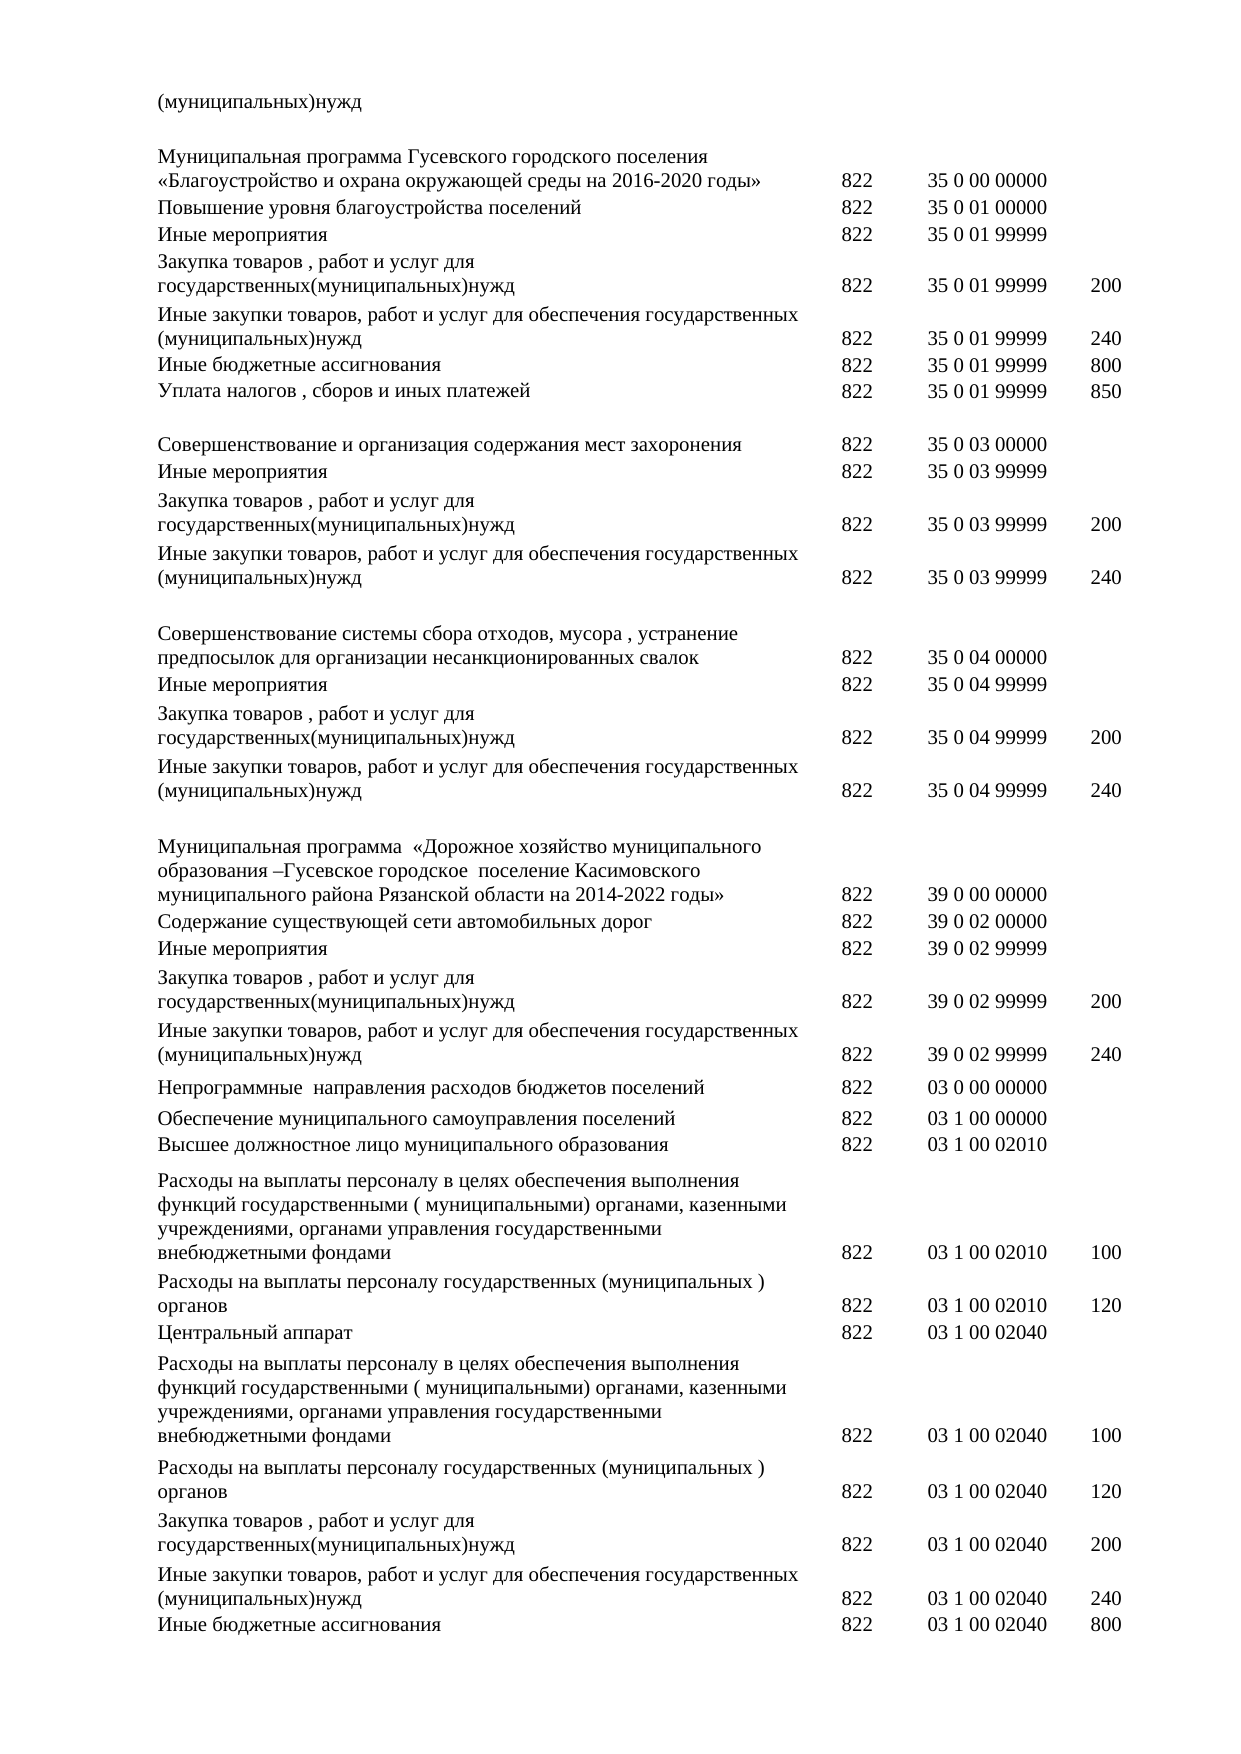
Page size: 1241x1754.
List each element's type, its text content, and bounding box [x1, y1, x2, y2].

table_cell 35 0 03 99999 [902, 483, 1072, 536]
table_cell [1072, 802, 1140, 906]
table_cell 03 0 00 00000 [902, 1066, 1072, 1099]
table_cell [1072, 403, 1140, 456]
table_cell 800 [1072, 350, 1140, 377]
table_cell 240 [1072, 1013, 1140, 1066]
table_cell Содержание существующей сети автомобильных дорог [146, 906, 812, 933]
table_cell [1072, 933, 1140, 959]
table_cell 03 1 00 02040 [902, 1556, 1072, 1609]
table_cell Иные мероприятия [146, 669, 812, 696]
table_cell [1072, 219, 1140, 246]
table_cell 35 0 01 99999 [902, 246, 1072, 297]
table_cell [1072, 1318, 1140, 1344]
table_cell 03 1 00 02040 [902, 1447, 1072, 1503]
table_cell 03 1 00 02010 [902, 1130, 1072, 1156]
table_cell 822 [812, 246, 902, 297]
table_cell 39 0 02 99999 [902, 933, 1072, 959]
table_cell [1072, 89, 1140, 113]
table_cell 200 [1072, 483, 1140, 536]
table_cell 240 [1072, 297, 1140, 350]
table_cell Иные мероприятия [146, 219, 812, 246]
table_cell 822 [812, 1447, 902, 1503]
table_cell [1072, 1130, 1140, 1156]
table_cell 822 [812, 960, 902, 1013]
table_cell [902, 89, 1072, 113]
table_cell 35 0 01 99999 [902, 219, 1072, 246]
table_cell Высшее должностное лицо муниципального образования [146, 1130, 812, 1156]
table_cell Иные мероприятия [146, 933, 812, 959]
table_cell Уплата налогов , сборов и иных платежей [146, 377, 812, 403]
table_cell Иные бюджетные ассигнования [146, 1610, 812, 1636]
table_cell 03 1 00 02040 [902, 1610, 1072, 1636]
table_cell Совершенствование и организация содержания мест захоронения [146, 403, 812, 456]
table_cell 822 [812, 933, 902, 959]
table_cell (муниципальных)нужд [146, 89, 812, 113]
table_cell 200 [1072, 1503, 1140, 1556]
table_cell 822 [812, 1503, 902, 1556]
table_cell Непрограммные направления расходов бюджетов поселений [146, 1066, 812, 1099]
table_cell 822 [812, 456, 902, 483]
table_cell 35 0 03 99999 [902, 536, 1072, 589]
table_cell 822 [812, 483, 902, 536]
table_cell 822 [812, 1066, 902, 1099]
table_cell 100 [1072, 1156, 1140, 1264]
table_cell Расходы на выплаты персоналу государственных (муниципальных ) органов [146, 1264, 812, 1317]
table_cell 822 [812, 1264, 902, 1317]
table_cell 822 [812, 1610, 902, 1636]
table_cell [1072, 1066, 1140, 1099]
table_cell 39 0 02 99999 [902, 960, 1072, 1013]
table_cell 35 0 01 99999 [902, 297, 1072, 350]
table_cell 200 [1072, 246, 1140, 297]
table_cell 822 [812, 536, 902, 589]
table_cell 822 [812, 749, 902, 802]
table_cell Иные закупки товаров, работ и услуг для обеспечения государственных (муниципальных)нужд [146, 1013, 812, 1066]
table_cell 822 [812, 113, 902, 192]
table_cell 822 [812, 1156, 902, 1264]
table_cell Иные закупки товаров, работ и услуг для обеспечения государственных (муниципальных)нужд [146, 297, 812, 350]
table_cell Расходы на выплаты персоналу в целях обеспечения выполнения функций государственными ( муниципальными) органами, казенными учреждениями, органами управления государственными внебюджетными фондами [146, 1344, 812, 1447]
table_cell 850 [1072, 377, 1140, 403]
table_cell Муниципальная программа Гусевского городского поселения «Благоустройство и охрана окружающей среды на 2016-2020 годы» [146, 113, 812, 192]
table_cell [812, 89, 902, 113]
table_cell 35 0 01 00000 [902, 193, 1072, 219]
table_cell 822 [812, 297, 902, 350]
table_cell 03 1 00 02040 [902, 1503, 1072, 1556]
table_cell 03 1 00 02010 [902, 1264, 1072, 1317]
table_cell 39 0 02 00000 [902, 906, 1072, 933]
table_cell [1072, 906, 1140, 933]
table_cell 822 [812, 802, 902, 906]
table_cell 240 [1072, 536, 1140, 589]
table_cell 822 [812, 1318, 902, 1344]
table_cell 03 1 00 02010 [902, 1156, 1072, 1264]
table_cell [1072, 669, 1140, 696]
table_cell 120 [1072, 1264, 1140, 1317]
table_cell 03 1 00 02040 [902, 1344, 1072, 1447]
table_cell 200 [1072, 960, 1140, 1013]
table_cell Закупка товаров , работ и услуг для государственных(муниципальных)нужд [146, 696, 812, 749]
table_cell [1072, 113, 1140, 192]
table_cell 822 [812, 1099, 902, 1130]
table_cell 822 [812, 669, 902, 696]
table_cell Иные бюджетные ассигнования [146, 350, 812, 377]
table_cell 240 [1072, 1556, 1140, 1609]
table_cell 39 0 02 99999 [902, 1013, 1072, 1066]
table_cell 35 0 03 99999 [902, 456, 1072, 483]
table_cell 822 [812, 906, 902, 933]
table_cell 822 [812, 350, 902, 377]
table_cell 35 0 04 99999 [902, 669, 1072, 696]
table_cell 03 1 00 00000 [902, 1099, 1072, 1130]
table_cell 35 0 01 99999 [902, 350, 1072, 377]
table_cell Закупка товаров , работ и услуг для государственных(муниципальных)нужд [146, 1503, 812, 1556]
table_cell Совершенствование системы сбора отходов, мусора , устранение предпосылок для организации несанкционированных свалок [146, 589, 812, 669]
table_cell [1072, 456, 1140, 483]
table_cell 822 [812, 403, 902, 456]
table_cell 822 [812, 1556, 902, 1609]
table_cell Иные закупки товаров, работ и услуг для обеспечения государственных (муниципальных)нужд [146, 749, 812, 802]
table_cell 35 0 01 99999 [902, 377, 1072, 403]
table_cell [1072, 1099, 1140, 1130]
table_cell 822 [812, 219, 902, 246]
table_cell Иные мероприятия [146, 456, 812, 483]
table_cell 822 [812, 1344, 902, 1447]
table_cell Иные закупки товаров, работ и услуг для обеспечения государственных (муниципальных)нужд [146, 536, 812, 589]
table_cell Центральный аппарат [146, 1318, 812, 1344]
table_cell [1072, 193, 1140, 219]
table_cell 822 [812, 589, 902, 669]
table_cell Закупка товаров , работ и услуг для государственных(муниципальных)нужд [146, 483, 812, 536]
table_cell 35 0 04 00000 [902, 589, 1072, 669]
table_cell 822 [812, 696, 902, 749]
table_cell 35 0 04 99999 [902, 749, 1072, 802]
table_cell Иные закупки товаров, работ и услуг для обеспечения государственных (муниципальных)нужд [146, 1556, 812, 1609]
table_cell [1072, 589, 1140, 669]
table_cell 39 0 00 00000 [902, 802, 1072, 906]
table_cell Расходы на выплаты персоналу в целях обеспечения выполнения функций государственными ( муниципальными) органами, казенными учреждениями, органами управления государственными внебюджетными фондами [146, 1156, 812, 1264]
table_cell Повышение уровня благоустройства поселений [146, 193, 812, 219]
table_cell 120 [1072, 1447, 1140, 1503]
table_cell 822 [812, 1130, 902, 1156]
table_cell 35 0 00 00000 [902, 113, 1072, 192]
table_cell 100 [1072, 1344, 1140, 1447]
table_cell 822 [812, 193, 902, 219]
table_cell Муниципальная программа «Дорожное хозяйство муниципального образования –Гусевское городское поселение Касимовского муниципального района Рязанской области на 2014-2022 годы» [146, 802, 812, 906]
table_cell 240 [1072, 749, 1140, 802]
table_cell 35 0 04 99999 [902, 696, 1072, 749]
table_cell Обеспечение муниципального самоуправления поселений [146, 1099, 812, 1130]
table_cell 35 0 03 00000 [902, 403, 1072, 456]
table_cell Расходы на выплаты персоналу государственных (муниципальных ) органов [146, 1447, 812, 1503]
table_cell Закупка товаров , работ и услуг для государственных(муниципальных)нужд [146, 246, 812, 297]
table_cell 03 1 00 02040 [902, 1318, 1072, 1344]
table_cell 800 [1072, 1610, 1140, 1636]
table_cell 822 [812, 377, 902, 403]
table_cell Закупка товаров , работ и услуг для государственных(муниципальных)нужд [146, 960, 812, 1013]
table_cell 200 [1072, 696, 1140, 749]
table_cell 822 [812, 1013, 902, 1066]
